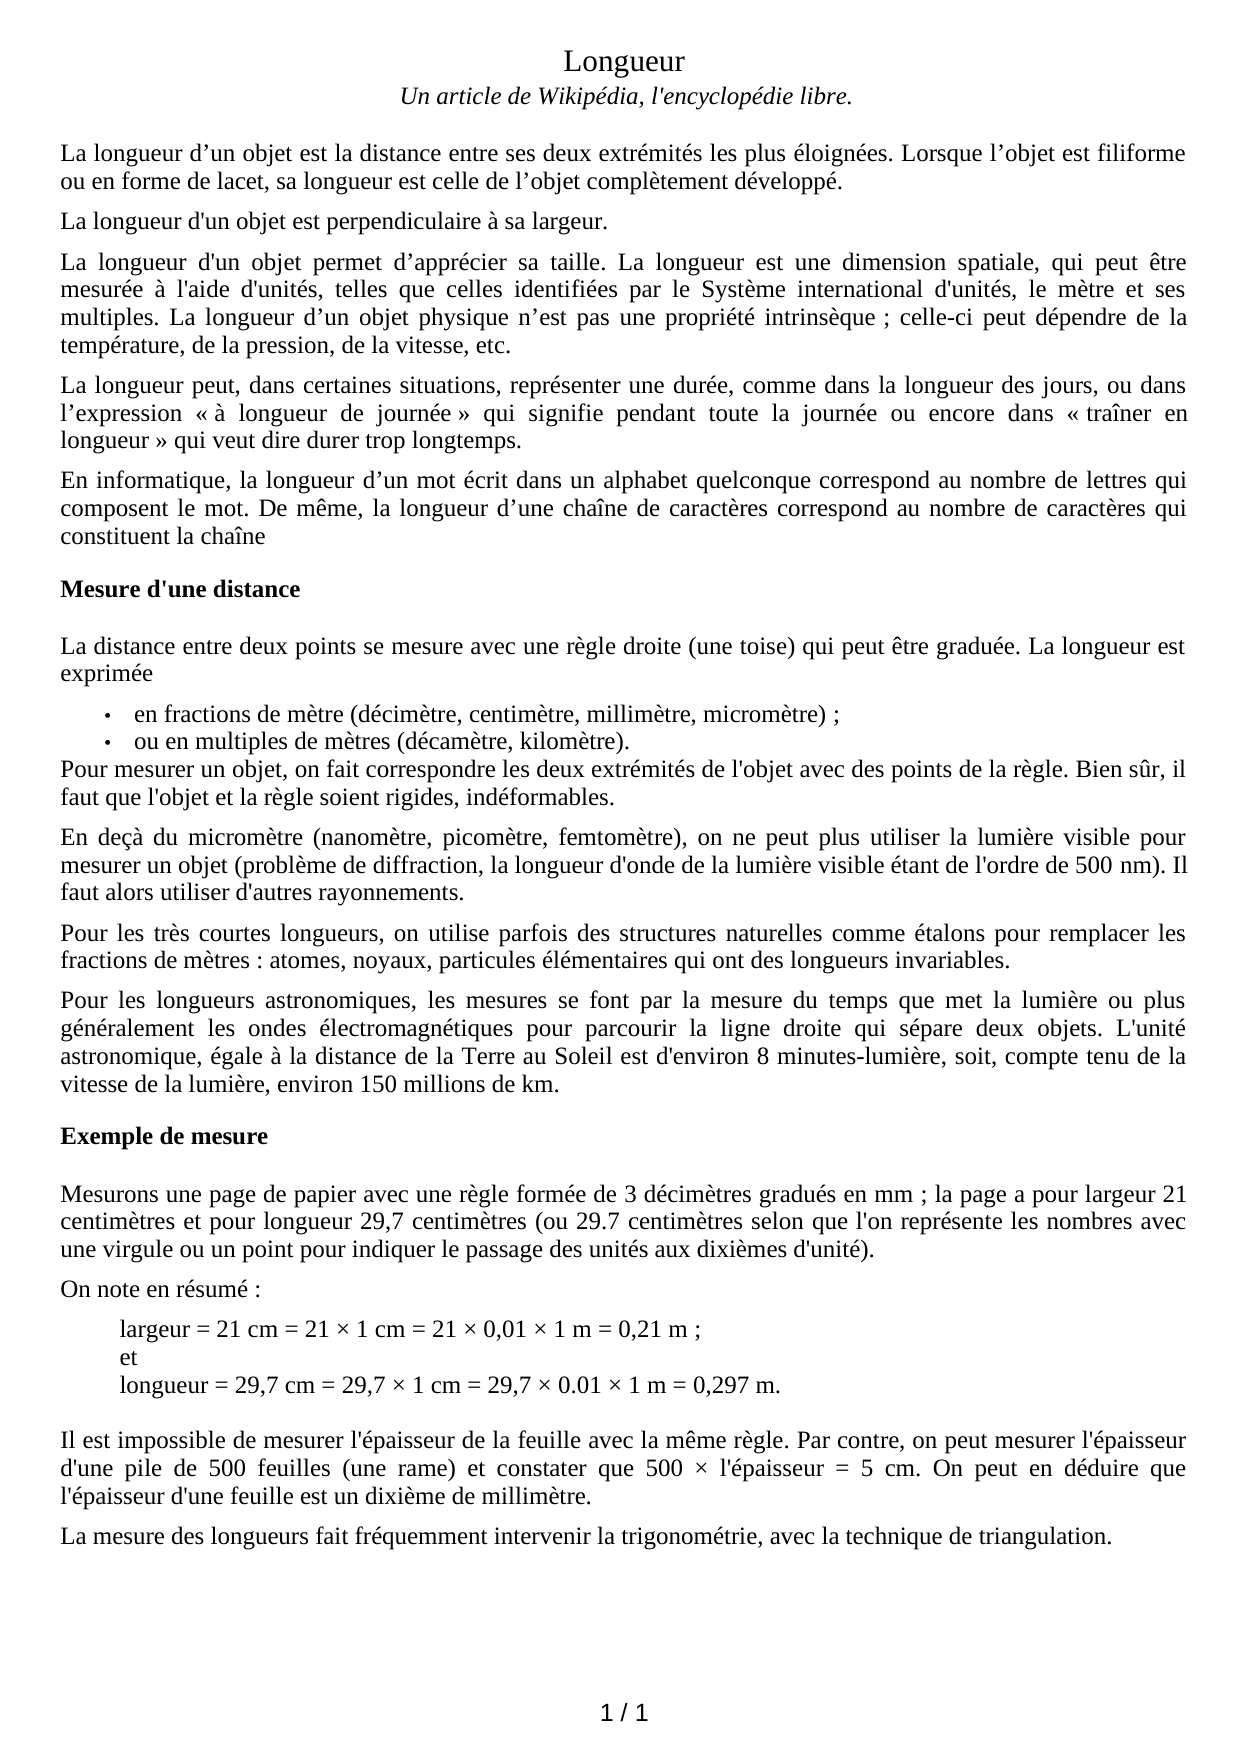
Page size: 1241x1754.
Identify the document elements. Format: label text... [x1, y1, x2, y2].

text En deçà du micromètre (nanomètre, picomètre, femtomètre), on ne peut plus utiliser la lumière visible pour mesurer un objet (problème de diffraction, la longueur d'onde de la lumière visible étant de l'ordre de 500 nm). Il faut alors utiliser d'autres rayonnements. [60, 823, 1188, 906]
text La longueur d'un objet permet d’apprécier sa taille. La longueur est une dimension spatiale, qui peut être mesurée à l'aide d'unités, telles que celles identifiées par le Système international d'unités, le mètre et ses multiples. La longueur d’un objet physique n’est pas une propriété intrinsèque ; celle-ci peut dépendre de la température, de la pression, de la vitesse, etc. [60, 248, 1188, 358]
text La mesure des longueurs fait fréquemment intervenir la trigonométrie, avec la technique de triangulation. [60, 1522, 1188, 1550]
text Pour les très courtes longueurs, on utilise parfois des structures naturelles comme étalons pour remplacer les fractions de mètres : atomes, noyaux, particules élémentaires qui ont des longueurs invariables. [60, 919, 1188, 974]
list en fractions de mètre (décimètre, centimètre, millimètre, micromètre) ; [104, 700, 1188, 727]
text La longueur d'un objet est perpendiculaire à sa largeur. [60, 207, 1188, 235]
list et [119, 1343, 1188, 1371]
text Pour mesurer un objet, on fait correspondre les deux extrémités de l'objet avec des points de la règle. Bien sûr, il faut que l'objet et la règle soient rigides, indéformables. [60, 755, 1188, 811]
text On note en résumé : [60, 1275, 1188, 1303]
list largeur = 21 cm = 21 × 1 cm = 21 × 0,01 × 1 m = 0,21 m ; [119, 1316, 1188, 1343]
text Il est impossible de mesurer l'épaisseur de la feuille avec la même règle. Par contre, on peut mesurer l'épaisseur d'une pile de 500 feuilles (une rame) et constater que 500 × l'épaisseur = 5 cm. On peut en déduire que l'épaisseur d'une feuille est un dixième de millimètre. [60, 1426, 1188, 1509]
text La longueur d’un objet est la distance entre ses deux extrémités les plus éloignées. Lorsque l’objet est filiforme ou en forme de lacet, sa longueur est celle de l’objet complètement développé. [60, 139, 1188, 195]
text Pour les longueurs astronomiques, les mesures se font par la mesure du temps que met la lumière ou plus généralement les ondes électromagnétiques pour parcourir la ligne droite qui sépare deux objets. L'unité astronomique, égale à la distance de la Terre au Soleil est d'environ 8 minutes-lumière, soit, compte tenu de la vitesse de la lumière, environ 150 millions de km. [60, 987, 1188, 1097]
list ou en multiples de mètres (décamètre, kilomètre). [104, 727, 1188, 755]
subtitle Longueur [60, 43, 1188, 78]
text Mesurons une page de papier avec une règle formée de 3 décimètres gradués en mm ; la page a pour largeur 21 centimètres et pour longueur 29,7 centimètres (ou 29.7 centimètres selon que l'on représente les nombres avec une virgule ou un point pour indiquer le passage des unités aux dixièmes d'unité). [60, 1180, 1188, 1263]
list longueur = 29,7 cm = 29,7 × 1 cm = 29,7 × 0.01 × 1 m = 0,297 m. [119, 1371, 1188, 1399]
subtitle Mesure d'une distance [60, 575, 1188, 602]
text La distance entre deux points se mesure avec une règle droite (une toise) qui peut être graduée. La longueur est exprimée [60, 632, 1188, 687]
subtitle Un article de Wikipédia, l'encyclopédie libre. [60, 78, 1188, 112]
text En informatique, la longueur d’un mot écrit dans un alphabet quelconque correspond au nombre de lettres qui composent le mot. De même, la longueur d’une chaîne de caractères correspond au nombre de caractères qui constituent la chaîne [60, 467, 1188, 550]
subtitle Exemple de mesure [60, 1122, 1188, 1150]
text La longueur peut, dans certaines situations, représenter une durée, comme dans la longueur des jours, ou dans l’expression « à longueur de journée » qui signifie pendant toute la journée ou encore dans « traîner en longueur » qui veut dire durer trop longtemps. [60, 371, 1188, 454]
